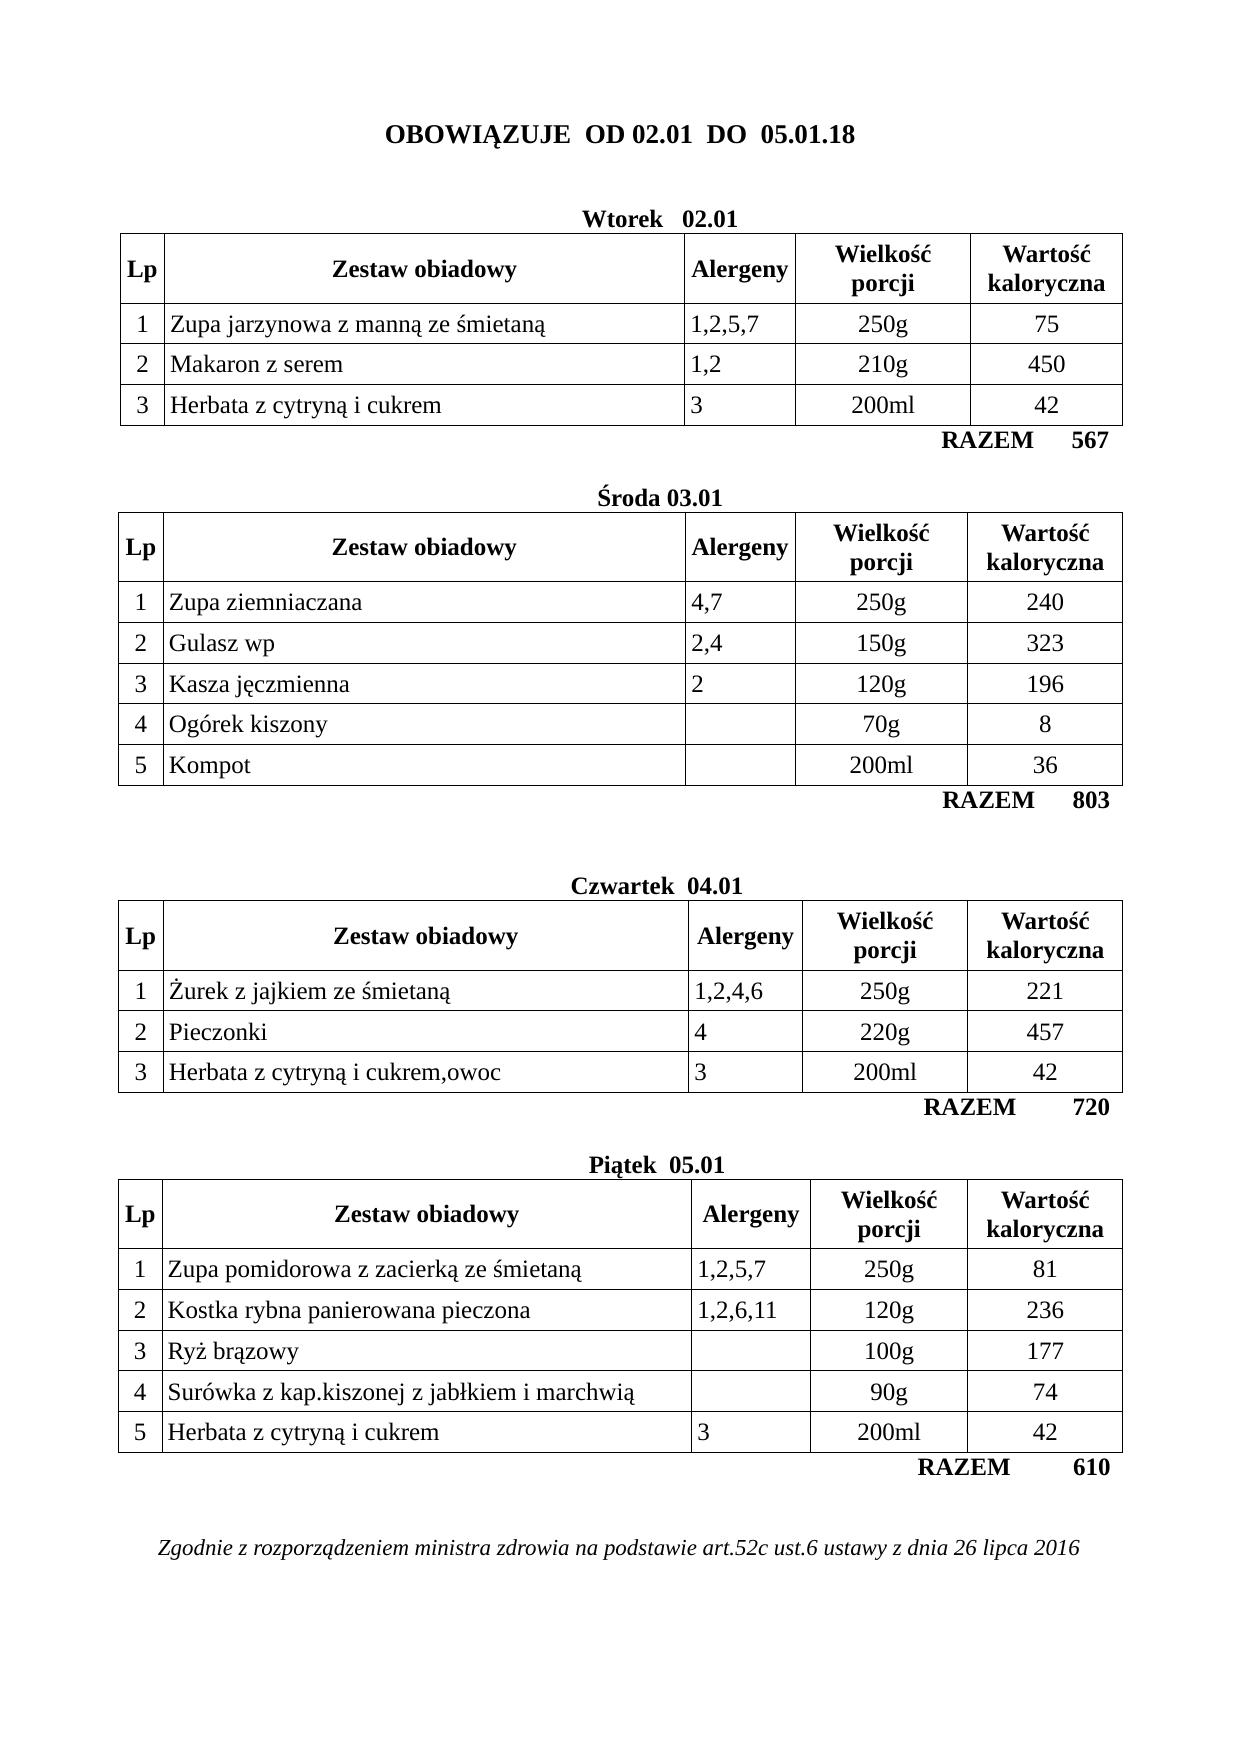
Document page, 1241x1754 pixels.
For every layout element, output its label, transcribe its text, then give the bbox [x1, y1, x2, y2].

table_cell 4 [689, 1011, 802, 1051]
table_cell Zupa pomidorowa z zacierką ze śmietaną [163, 1249, 691, 1289]
table_cell Herbata z cytryną i cukrem,owoc [164, 1052, 688, 1092]
table_cell [686, 704, 795, 744]
table_cell 1,2 [685, 344, 795, 384]
table_cell Herbata z cytryną i cukrem [163, 1412, 691, 1452]
table_header Wartość kaloryczna [971, 234, 1122, 303]
table_header Lp [119, 901, 163, 970]
table_cell Ryż brązowy [163, 1331, 691, 1370]
table_header Lp [119, 513, 163, 581]
table_cell 4 [119, 1371, 162, 1411]
table_cell 70g [796, 704, 967, 744]
text RAZEM 567 [118, 425, 1122, 454]
table_cell 2 [121, 344, 164, 384]
text Piątek 05.01 [118, 1150, 1122, 1179]
table_header Zestaw obiadowy [165, 234, 684, 303]
table_cell 2 [119, 623, 163, 662]
table_cell 3 [689, 1052, 802, 1092]
table_cell 5 [119, 1412, 162, 1452]
table_cell 120g [796, 664, 967, 703]
table_cell 42 [971, 385, 1122, 425]
table_cell 81 [968, 1249, 1122, 1289]
table_cell Żurek z jajkiem ze śmietaną [164, 971, 688, 1010]
table_cell 75 [971, 304, 1122, 343]
table_header Wartość kaloryczna [968, 901, 1122, 970]
table_cell Zupa ziemniaczana [164, 582, 685, 622]
table_cell 1 [119, 582, 163, 622]
table_cell Surówka z kap.kiszonej z jabłkiem i marchwią [163, 1371, 691, 1411]
table_cell 250g [811, 1249, 967, 1289]
table_cell 4 [119, 704, 163, 744]
table_cell 1 [119, 971, 163, 1010]
table_header Alergeny [685, 234, 795, 303]
text Zgodnie z rozporządzeniem ministra zdrowia na podstawie art.52c ust.6 ustawy z dnia 26 lipca 2016 [118, 1534, 1122, 1560]
table_cell Zupa jarzynowa z manną ze śmietaną [165, 304, 684, 343]
table_cell 1,2,4,6 [689, 971, 802, 1010]
table_cell 1 [121, 304, 164, 343]
table_cell 3 [119, 1052, 163, 1092]
table_cell Ogórek kiszony [164, 704, 685, 744]
table_cell [692, 1331, 810, 1370]
table_header Wielkość porcji [796, 513, 967, 581]
table_cell 3 [685, 385, 795, 425]
text Środa 03.01 [118, 483, 1122, 512]
table_cell 2 [686, 664, 795, 703]
table_cell Kompot [164, 745, 685, 785]
table_cell 1,2,5,7 [692, 1249, 810, 1289]
table_header Wielkość porcji [796, 234, 970, 303]
table_cell 3 [119, 1331, 162, 1370]
table_cell 250g [803, 971, 967, 1010]
text RAZEM 803 [118, 786, 1122, 843]
table_header Alergeny [692, 1180, 810, 1248]
table_cell Herbata z cytryną i cukrem [165, 385, 684, 425]
table_cell 200ml [796, 385, 970, 425]
table_cell [686, 745, 795, 785]
table_cell 220g [803, 1011, 967, 1051]
table_cell 2 [119, 1011, 163, 1051]
table_cell 150g [796, 623, 967, 662]
table_cell 36 [968, 745, 1122, 785]
table_cell Kostka rybna panierowana pieczona [163, 1290, 691, 1329]
table_cell 42 [968, 1052, 1122, 1092]
table_cell 3 [692, 1412, 810, 1452]
table_header Alergeny [686, 513, 795, 581]
table_cell 177 [968, 1331, 1122, 1370]
table_cell 236 [968, 1290, 1122, 1329]
table_cell 1 [119, 1249, 162, 1289]
table_cell 200ml [811, 1412, 967, 1452]
table_header Wartość kaloryczna [968, 513, 1122, 581]
table_cell 3 [119, 664, 163, 703]
table_header Zestaw obiadowy [164, 901, 688, 970]
table_header Wartość kaloryczna [968, 1180, 1122, 1248]
table_cell 1,2,6,11 [692, 1290, 810, 1329]
table_cell 42 [968, 1412, 1122, 1452]
table_cell 4,7 [686, 582, 795, 622]
table_cell 1,2,5,7 [685, 304, 795, 343]
table_cell 3 [121, 385, 164, 425]
table_cell Gulasz wp [164, 623, 685, 662]
table_cell 120g [811, 1290, 967, 1329]
table_header Alergeny [689, 901, 802, 970]
table_cell 5 [119, 745, 163, 785]
table_cell 250g [796, 304, 970, 343]
table_cell 2 [119, 1290, 162, 1329]
table_cell 2,4 [686, 623, 795, 662]
table_header Lp [121, 234, 164, 303]
table_cell 200ml [796, 745, 967, 785]
text Czwartek 04.01 [118, 871, 1122, 900]
table_cell 240 [968, 582, 1122, 622]
table_cell 323 [968, 623, 1122, 662]
table_cell Makaron z serem [165, 344, 684, 384]
table_cell Pieczonki [164, 1011, 688, 1051]
table_cell [692, 1371, 810, 1411]
table_cell 457 [968, 1011, 1122, 1051]
table_header Zestaw obiadowy [163, 1180, 691, 1248]
table_cell 196 [968, 664, 1122, 703]
text RAZEM 720 [118, 1093, 1122, 1121]
table_header Wielkość porcji [803, 901, 967, 970]
table_cell 100g [811, 1331, 967, 1370]
table_cell 200ml [803, 1052, 967, 1092]
table_cell 74 [968, 1371, 1122, 1411]
table_cell 90g [811, 1371, 967, 1411]
table_cell 210g [796, 344, 970, 384]
table_cell 8 [968, 704, 1122, 744]
table_header Lp [119, 1180, 162, 1248]
text RAZEM 610 [118, 1453, 1122, 1481]
table_header Wielkość porcji [811, 1180, 967, 1248]
table_cell Kasza jęczmienna [164, 664, 685, 703]
text Wtorek 02.01 [118, 204, 1122, 233]
text OBOWIĄZUJE OD 02.01 DO 05.01.18 [118, 118, 1122, 149]
table_cell 221 [968, 971, 1122, 1010]
table_header Zestaw obiadowy [164, 513, 685, 581]
table_cell 250g [796, 582, 967, 622]
table_cell 450 [971, 344, 1122, 384]
